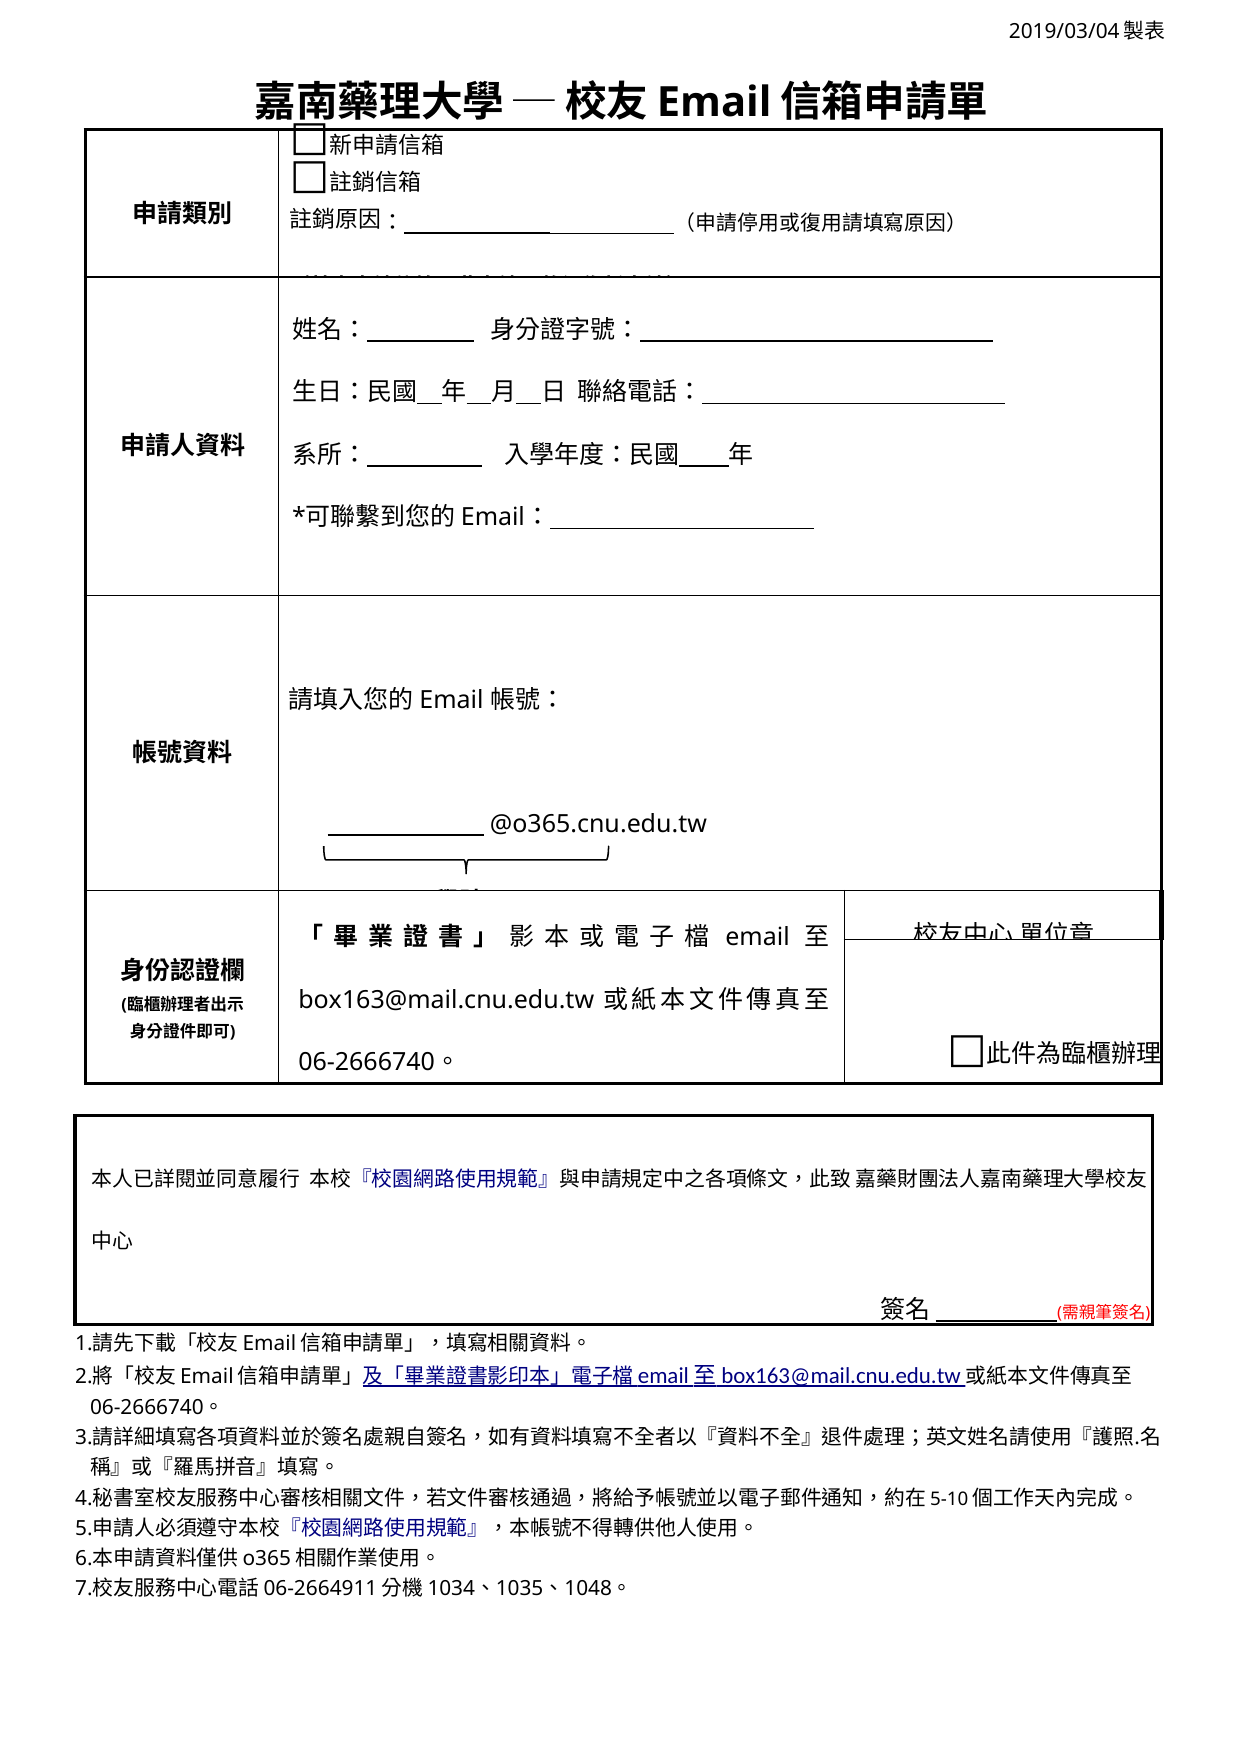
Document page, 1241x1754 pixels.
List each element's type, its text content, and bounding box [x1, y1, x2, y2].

table_cell □此件為臨櫃辦理 [845, 940, 1160, 1082]
text 7.校友服務中心電話06-2664911分機1034、1035、1048。 [75, 1572, 1165, 1602]
text 4.秘書室校友服務中心審核相關文件，若文件審核通過，將給予帳號並以電子郵件通知，約在5-10個工作天內完成。 [75, 1481, 1165, 1511]
text 6.本申請資料僅供o365相關作業使用。 [75, 1541, 1165, 1572]
table_cell 帳號資料 [87, 596, 278, 890]
table_header □新申請信箱 □註銷信箱 註銷原因： （申請停用或復用請填寫原因） （若未申請信箱，此申請單將視為新申請） [279, 131, 1160, 276]
text 5.申請人必須遵守本校『校園網路使用規範』，本帳號不得轉供他人使用。 [75, 1511, 1165, 1541]
table_header 申請類別 [87, 131, 278, 276]
text 1.請先下載「校友Email信箱申請單」，填寫相關資料。 [75, 1326, 1165, 1357]
table_cell 姓名： 身分證字號： 生日：民國 年 月 日 聯絡電話： 系所： 入學年度：民國 年 *可聯繫到您的Email： [279, 278, 1160, 594]
table_cell 「畢業證書」影本或電子檔email至box163@mail.cnu.edu.tw或紙本文件傳真至 06-2666740。 [279, 891, 844, 1082]
table_header 本人已詳閱並同意履行 本校『校園網路使用規範』與申請規定中之各項條文，此致 嘉藥財團法人嘉南藥理大學校友中心 簽名 (需親筆簽名) [77, 1117, 1151, 1323]
text 2.將「校友Email信箱申請單」及「畢業證書影印本」電子檔email至box163@mail.cnu.edu.tw或紙本文件傳真至 06-2666740。 [75, 1357, 1165, 1420]
text 嘉南藥理大學 ─ 校友Email信箱申請單 [75, 68, 1168, 128]
table_cell 身份認證欄 (臨櫃辦理者出示身分證件即可) [87, 891, 278, 1082]
table_cell 請填入您的 Email 帳號： @o365.cnu.edu.tw 學號 ↑ ＊Email 帳號為 學號(英文字母以小寫為主) [279, 596, 1160, 890]
table_cell 校友中心 單位章 [845, 891, 1159, 939]
table_cell 申請人資料 [87, 278, 278, 594]
text 3.請詳細填寫各項資料並於簽名處親自簽名，如有資料填寫不全者以『資料不全』退件處理；英文姓名請使用『護照.名稱』或『羅馬拼音』填寫。 [75, 1420, 1165, 1481]
